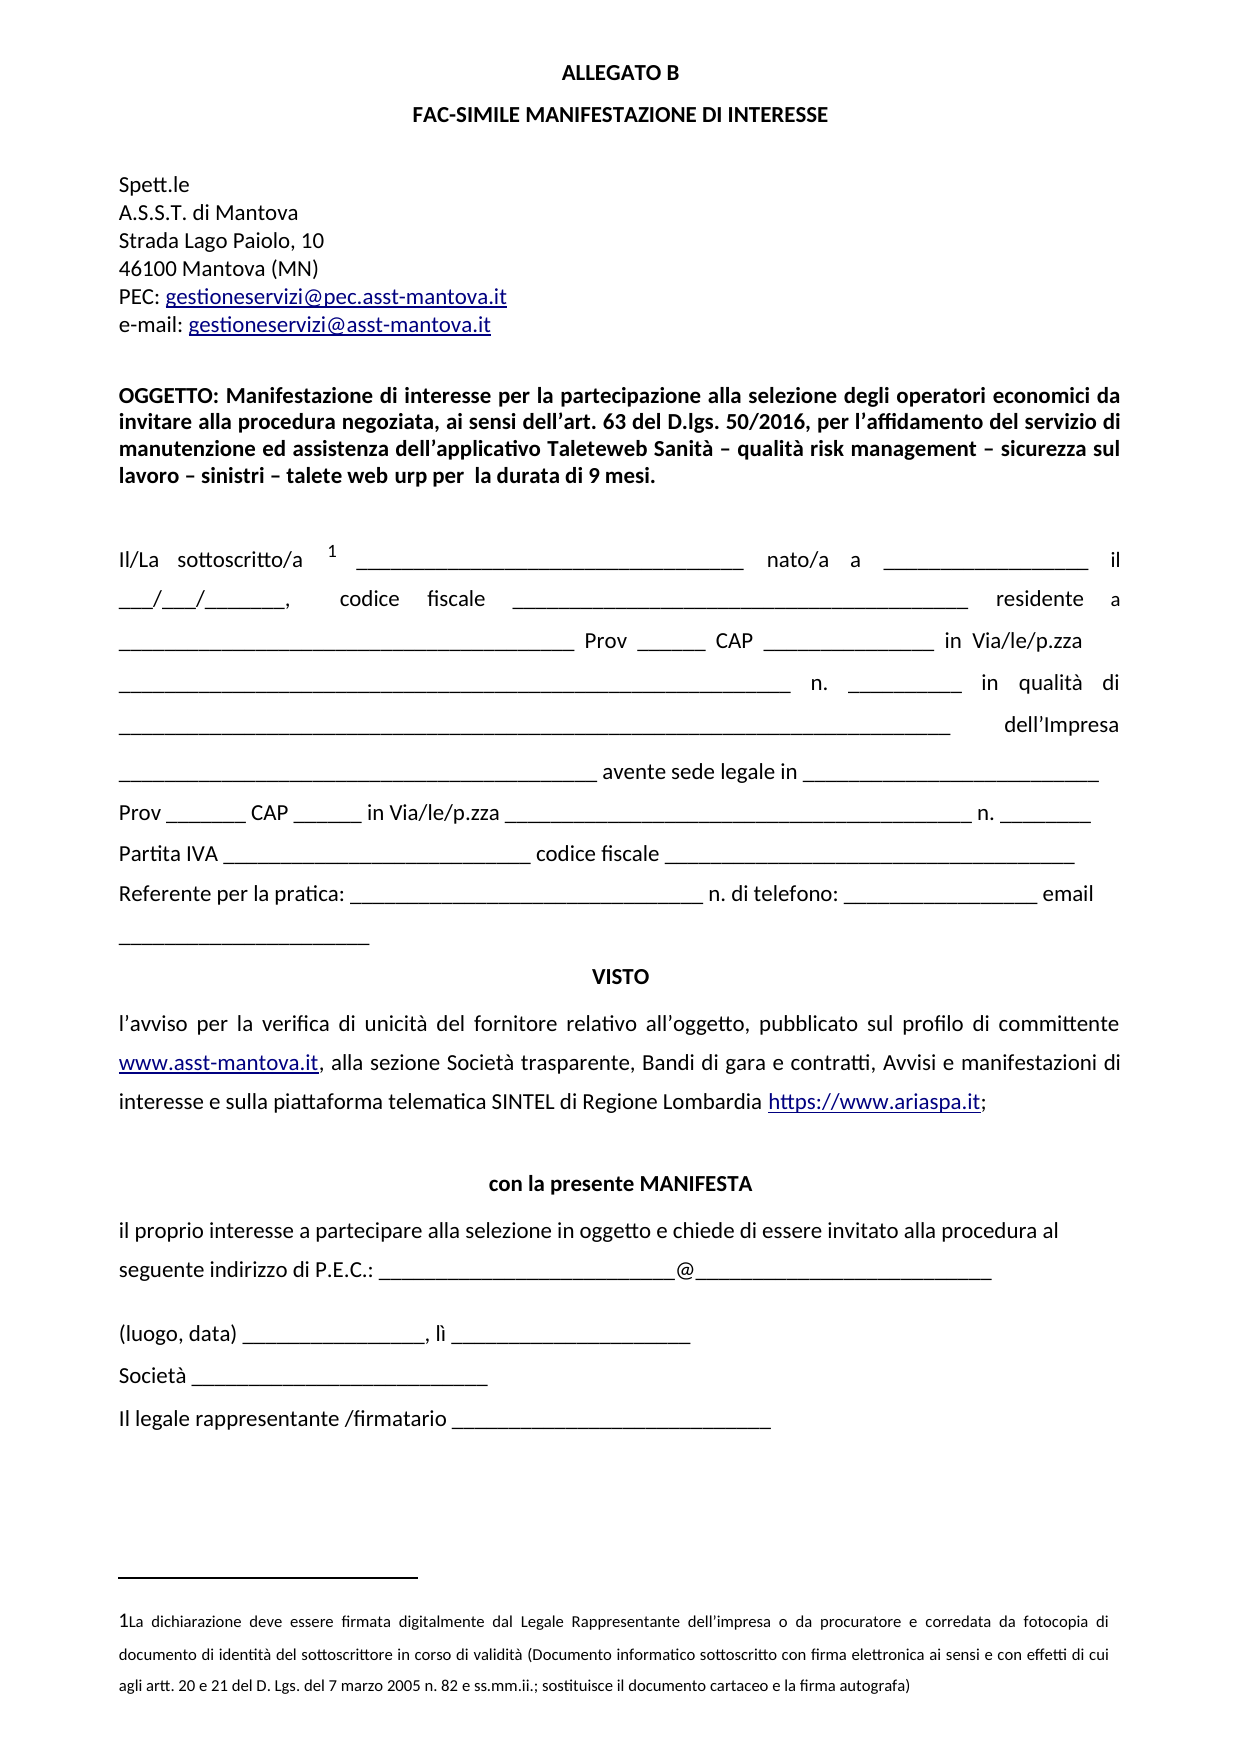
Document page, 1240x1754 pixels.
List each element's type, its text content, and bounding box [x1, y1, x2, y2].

text _________________________________________________________________________ dell’Impresa [119, 711, 1122, 738]
text ________________________________________ Prov ______ CAP _______________ in Via/le/p.zza [119, 626, 1122, 654]
text PEC: gestioneservizi@pec.asst-mantova.it [119, 282, 1122, 310]
text ___/___/_______, codice fiscale ________________________________________ residente a [119, 584, 1122, 612]
text l’avviso per la verifica di unicità del fornitore relativo all’oggetto, pubblicato sul profilo di committente www.asst-mantova.it, alla sezione Società trasparente, Bandi di gara e contratti, Avvisi e manifestazioni di interesse e sulla piattaforma telematica SINTEL di Regione Lombardia https://www.ariaspa.it; [119, 1009, 1122, 1116]
text A.S.S.T. di Mantova [119, 198, 1122, 226]
text FAC-SIMILE MANIFESTAZIONE DI INTERESSE [118, 100, 1123, 128]
text Il legale rappresentante /firmatario ____________________________ [119, 1404, 1122, 1432]
text Società __________________________ [119, 1362, 1122, 1390]
text VISTO [118, 962, 1123, 990]
text ALLEGATO B [118, 58, 1123, 86]
text il proprio interesse a partecipare alla selezione in oggetto e chiede di essere invitato alla procedura al seguente indirizzo di P.E.C.: __________________________@__________________________ [119, 1216, 1122, 1283]
text ___________________________________________________________ n. __________ in qualità di [119, 668, 1122, 696]
text OGGETTO: Manifestazione di interesse per la partecipazione alla selezione degli operatori economici da invitare alla procedura negoziata, ai sensi dell’art. 63 del D.lgs. 50/2016, per l’affidamento del servizio di manutenzione ed assistenza dell’applicativo Taleteweb Sanità – qualità risk management – sicurezza sul lavoro – sinistri – talete web urp per la durata di 9 mesi. [119, 382, 1122, 489]
list La dichiarazione deve essere firmata digitalmente dal Legale Rappresentante dell’impresa o da procuratore e corredata da fotocopia di documento di identità del sottoscrittore in corso di validità (Documento informatico sottoscritto con firma elettronica ai sensi e con effetti di cui agli artt. 20 e 21 del D. Lgs. del 7 marzo 2005 n. 82 e ss.mm.ii.; sostituisce il documento cartaceo e la firma autografa) [118, 1607, 1110, 1696]
text Il/La sottoscritto/a 1 __________________________________ nato/a a __________________ il [119, 542, 1122, 574]
text 46100 Mantova (MN) [119, 254, 1122, 282]
text Strada Lago Paiolo, 10 [119, 226, 1122, 254]
text Spett.le [119, 170, 1122, 198]
text con la presente MANIFESTA [118, 1169, 1123, 1197]
text __________________________________________ avente sede legale in __________________________ Prov _______ CAP ______ in Via/le/p.zza _________________________________________ n. ________ Partita IVA ___________________________ codice fiscale ____________________________________ Referente per la pratica: _______________________________ n. di telefono: _________________ email ______________________ [119, 757, 1122, 948]
text (luogo, data) ________________, lì _____________________ [119, 1319, 1122, 1348]
text e-mail: gestioneservizi@asst-mantova.it [119, 310, 1122, 338]
